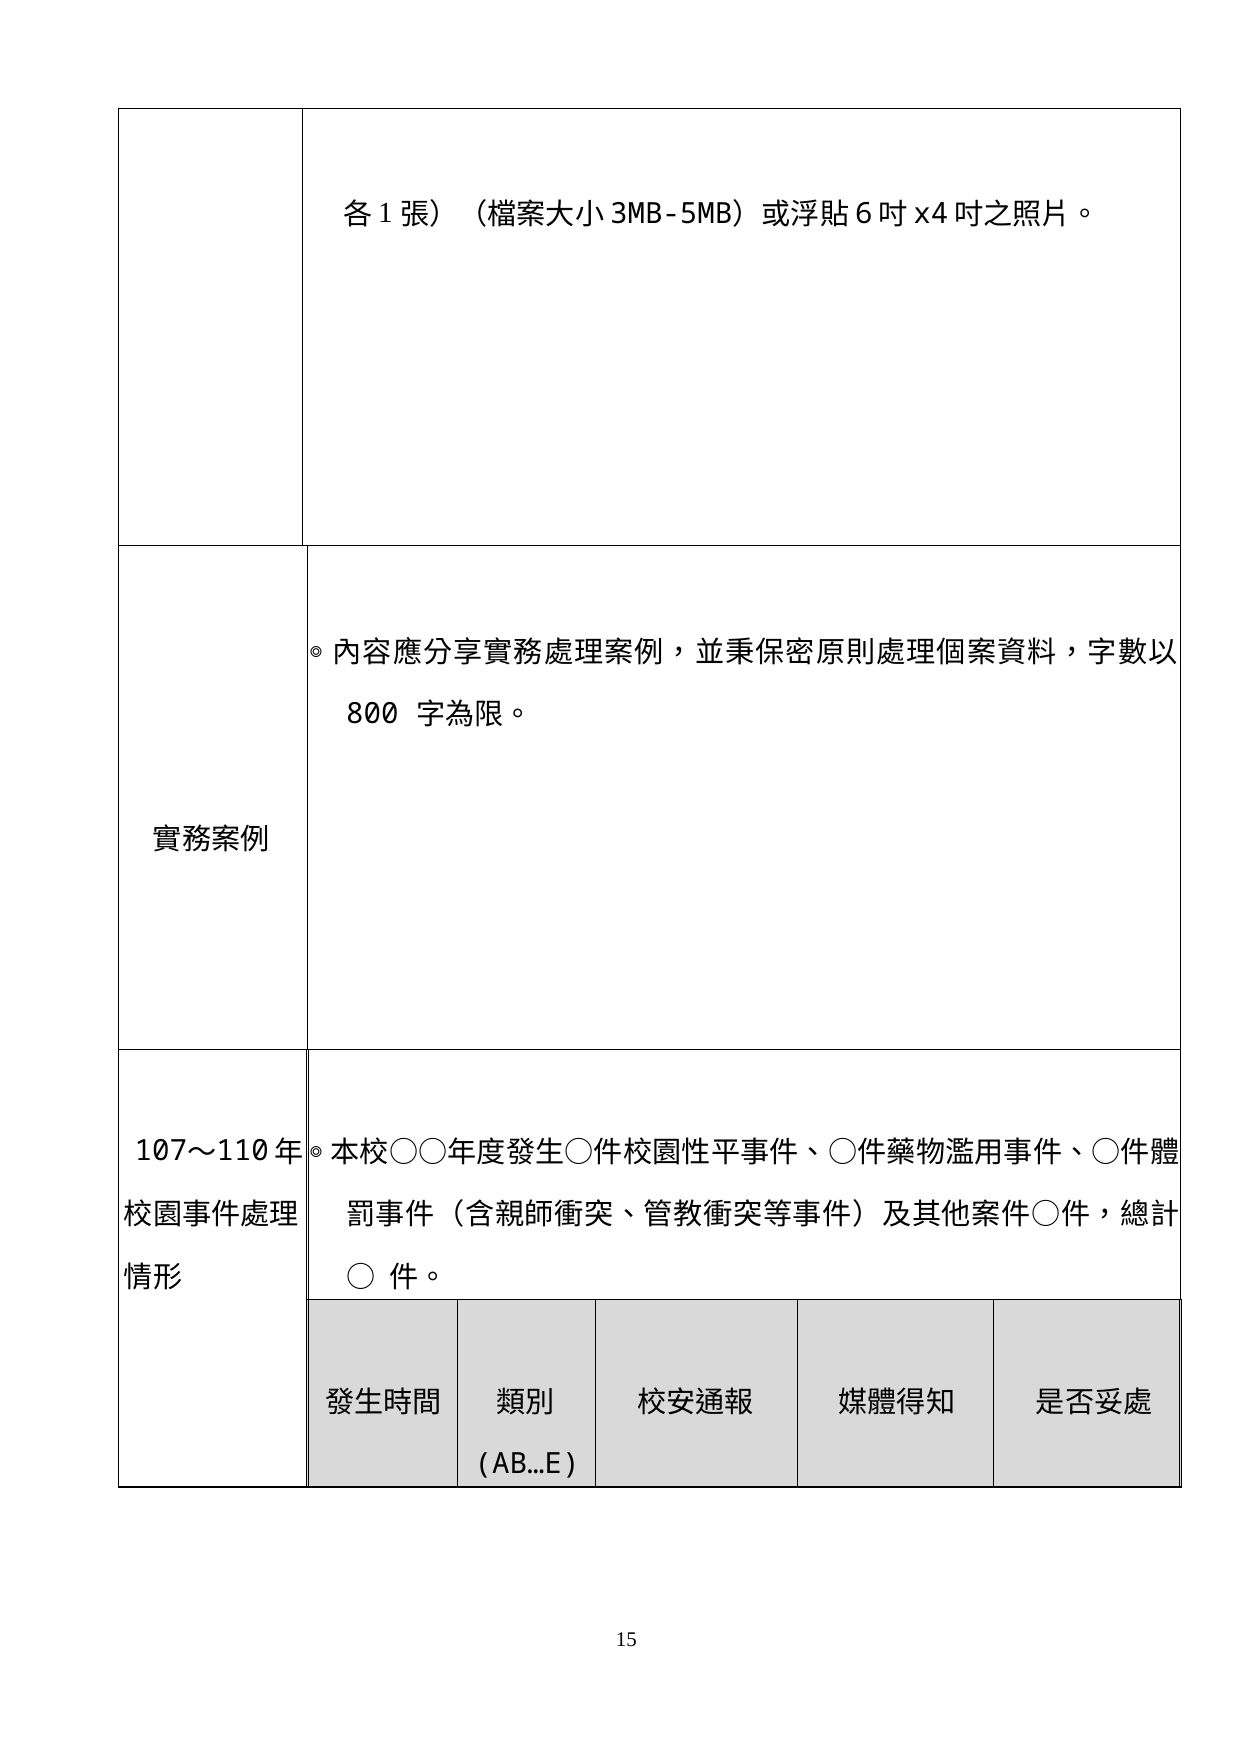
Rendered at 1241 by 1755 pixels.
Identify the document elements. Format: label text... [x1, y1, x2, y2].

table_cell 實務案例 [119, 546, 307, 1049]
table_cell 媒體得知 [798, 1300, 993, 1486]
table_cell 類別 (AB…E) [458, 1300, 595, 1486]
table_cell ◎ 本校○○年度發生○件校園性平事件、○件藥物濫用事件、○件體罰事件（含親師衝突、管教衝突等事件）及其他案件○件，總計○ 件。 [309, 1050, 1180, 1299]
table_cell ◎ 內容應分享實務處理案例，並秉保密原則處理個案資料，字數以800 字為限。 [308, 546, 1180, 1049]
table_cell [119, 109, 302, 545]
table_cell 107～110年校園事件處理情形 [119, 1050, 306, 1486]
table_cell 校安通報 [596, 1300, 797, 1486]
table_cell 各1 張）（檔案大小3MB-5MB）或浮貼6吋x4吋之照片。 [303, 109, 1180, 545]
table_cell 是否妥處 [994, 1300, 1179, 1486]
table_cell 發生時間 [309, 1300, 457, 1486]
